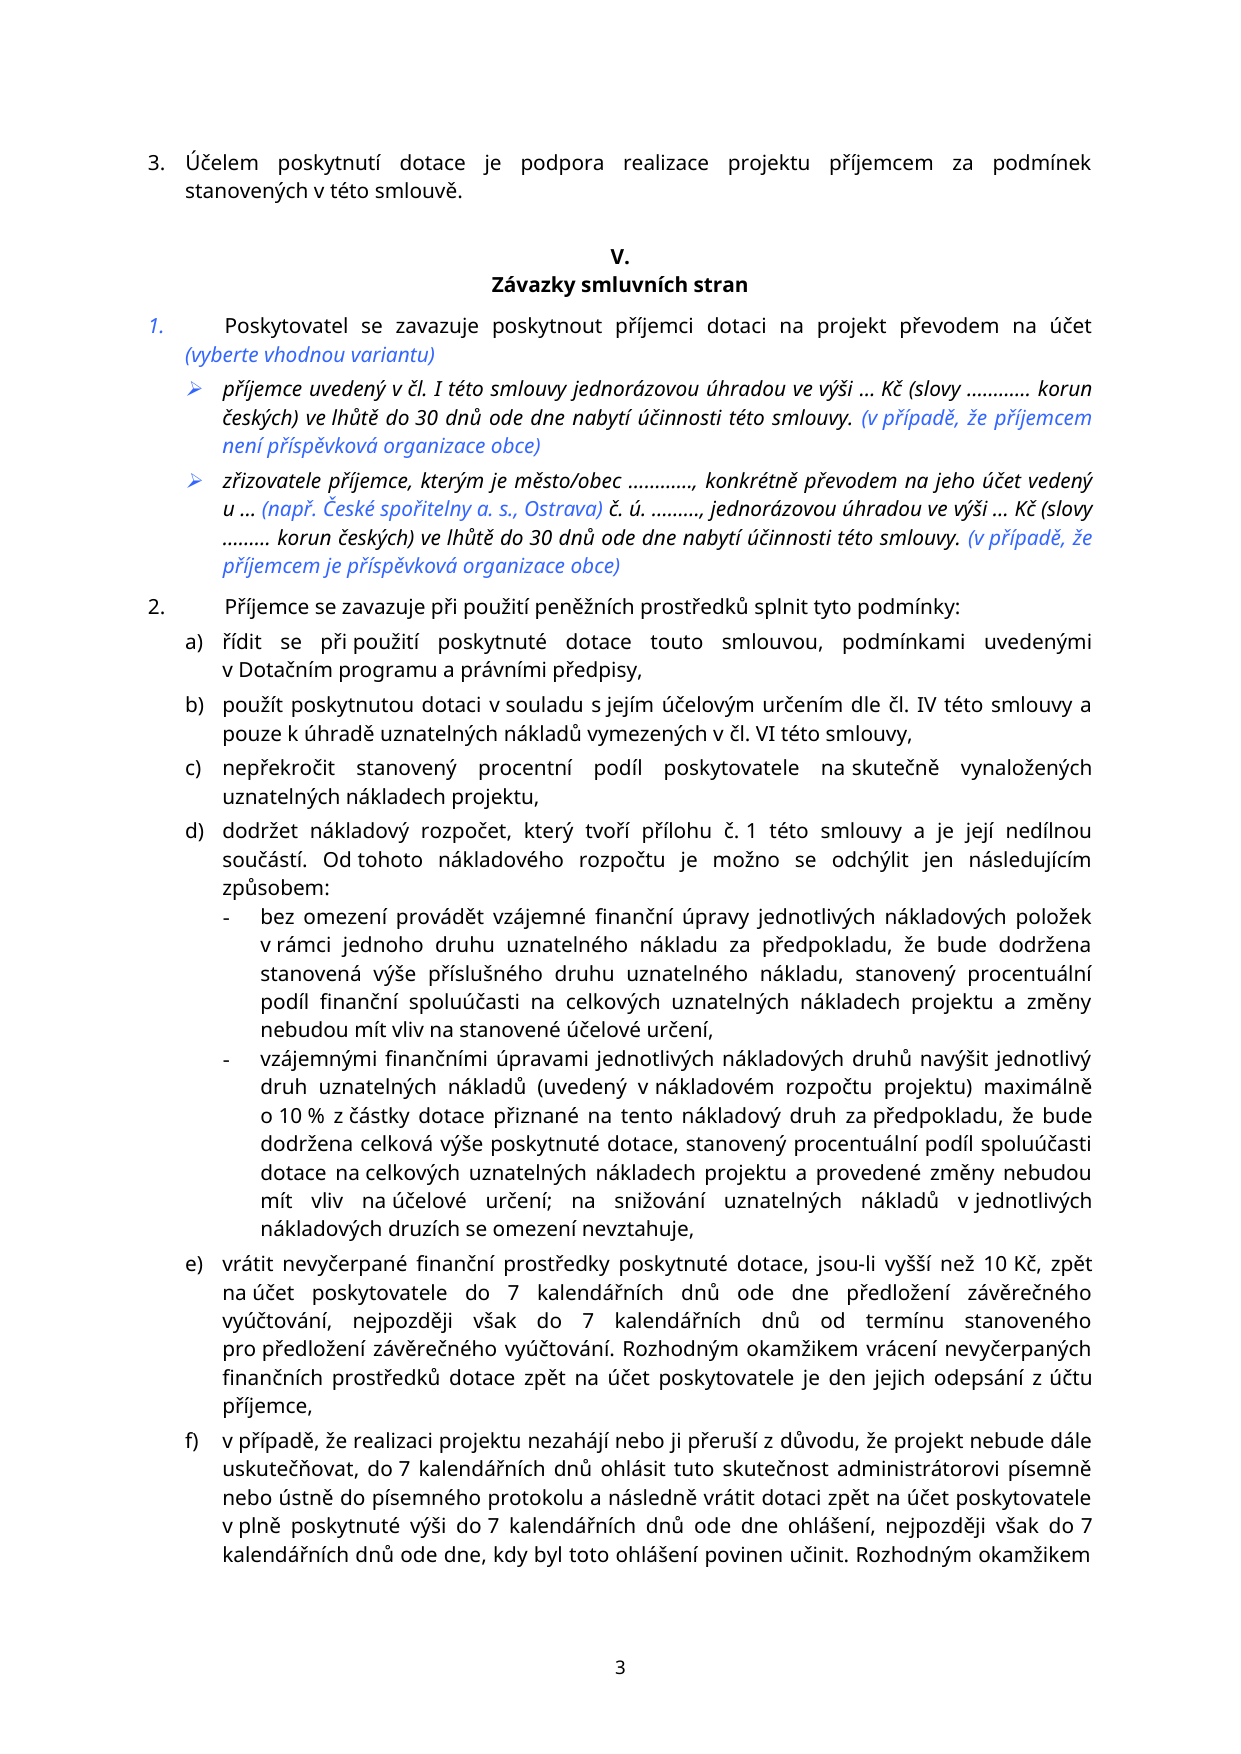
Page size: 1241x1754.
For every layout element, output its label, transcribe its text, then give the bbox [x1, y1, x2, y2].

list vrátit nevyčerpané finanční prostředky poskytnuté dotace, jsou-li vyšší než 10 Kč, zpět na účet poskytovatele do 7 kalendářních dnů ode dne předložení závěrečného vyúčtování, nejpozději však do 7 kalendářních dnů od termínu stanoveného pro předložení závěrečného vyúčtování. Rozhodným okamžikem vrácení nevyčerpaných finančních prostředků dotace zpět na účet poskytovatele je den jejich odepsání z účtu příjemce, [185, 1249, 1092, 1420]
text V. Závazky smluvních stran [148, 242, 1092, 299]
list Účelem poskytnutí dotace je podpora realizace projektu příjemcem za podmínek stanovených v této smlouvě. [148, 148, 1092, 204]
list bez omezení provádět vzájemné finanční úpravy jednotlivých nákladových položek v rámci jednoho druhu uznatelného nákladu za předpokladu, že bude dodržena stanovená výše příslušného druhu uznatelného nákladu, stanovený procentuální podíl finanční spoluúčasti na celkových uznatelných nákladech projektu a změny nebudou mít vliv na stanovené účelové určení, [223, 902, 1092, 1044]
list vzájemnými finančními úpravami jednotlivých nákladových druhů navýšit jednotlivý druh uznatelných nákladů (uvedený v nákladovém rozpočtu projektu) maximálně o 10 % z částky dotace přiznané na tento nákladový druh za předpokladu, že bude dodržena celková výše poskytnuté dotace, stanovený procentuální podíl spoluúčasti dotace na celkových uznatelných nákladech projektu a provedené změny nebudou mít vliv na účelové určení; na snižování uznatelných nákladů v jednotlivých nákladových druzích se omezení nevztahuje, [223, 1044, 1092, 1243]
list použít poskytnutou dotaci v souladu s jejím účelovým určením dle čl. IV této smlouvy a pouze k úhradě uznatelných nákladů vymezených v čl. VI této smlouvy, [185, 690, 1092, 747]
list řídit se při použití poskytnuté dotace touto smlouvou, podmínkami uvedenými v Dotačním programu a právními předpisy, [185, 627, 1092, 684]
list Příjemce se zavazuje při použití peněžních prostředků splnit tyto podmínky: [148, 592, 1092, 621]
list v případě, že realizaci projektu nezahájí nebo ji přeruší z důvodu, že projekt nebude dále uskutečňovat, do 7 kalendářních dnů ohlásit tuto skutečnost administrátorovi písemně nebo ústně do písemného protokolu a následně vrátit dotaci zpět na účet poskytovatele v plně poskytnuté výši do 7 kalendářních dnů ode dne ohlášení, nejpozději však do 7 kalendářních dnů ode dne, kdy byl toto ohlášení povinen učinit. Rozhodným okamžikem [185, 1426, 1092, 1568]
list Poskytovatel se zavazuje poskytnout příjemci dotaci na projekt převodem na účet (vyberte vhodnou variantu) [148, 311, 1092, 368]
list dodržet nákladový rozpočet, který tvoří přílohu č. 1 této smlouvy a je její nedílnou součástí. Od tohoto nákladového rozpočtu je možno se odchýlit jen následujícím způsobem: [185, 816, 1092, 902]
list nepřekročit stanovený procentní podíl poskytovatele na skutečně vynaložených uznatelných nákladech projektu, [185, 753, 1092, 810]
list příjemce uvedený v čl. I této smlouvy jednorázovou úhradou ve výši … Kč (slovy ………… korun českých) ve lhůtě do 30 dnů ode dne nabytí účinnosti této smlouvy. (v případě, že příjemcem není příspěvková organizace obce) [185, 374, 1092, 460]
list zřizovatele příjemce, kterým je město/obec …………, konkrétně převodem na jeho účet vedený u … (např. České spořitelny a. s., Ostrava) č. ú. ………, jednorázovou úhradou ve výši … Kč (slovy ……… korun českých) ve lhůtě do 30 dnů ode dne nabytí účinnosti této smlouvy. (v případě, že příjemcem je příspěvková organizace obce) [185, 466, 1092, 580]
